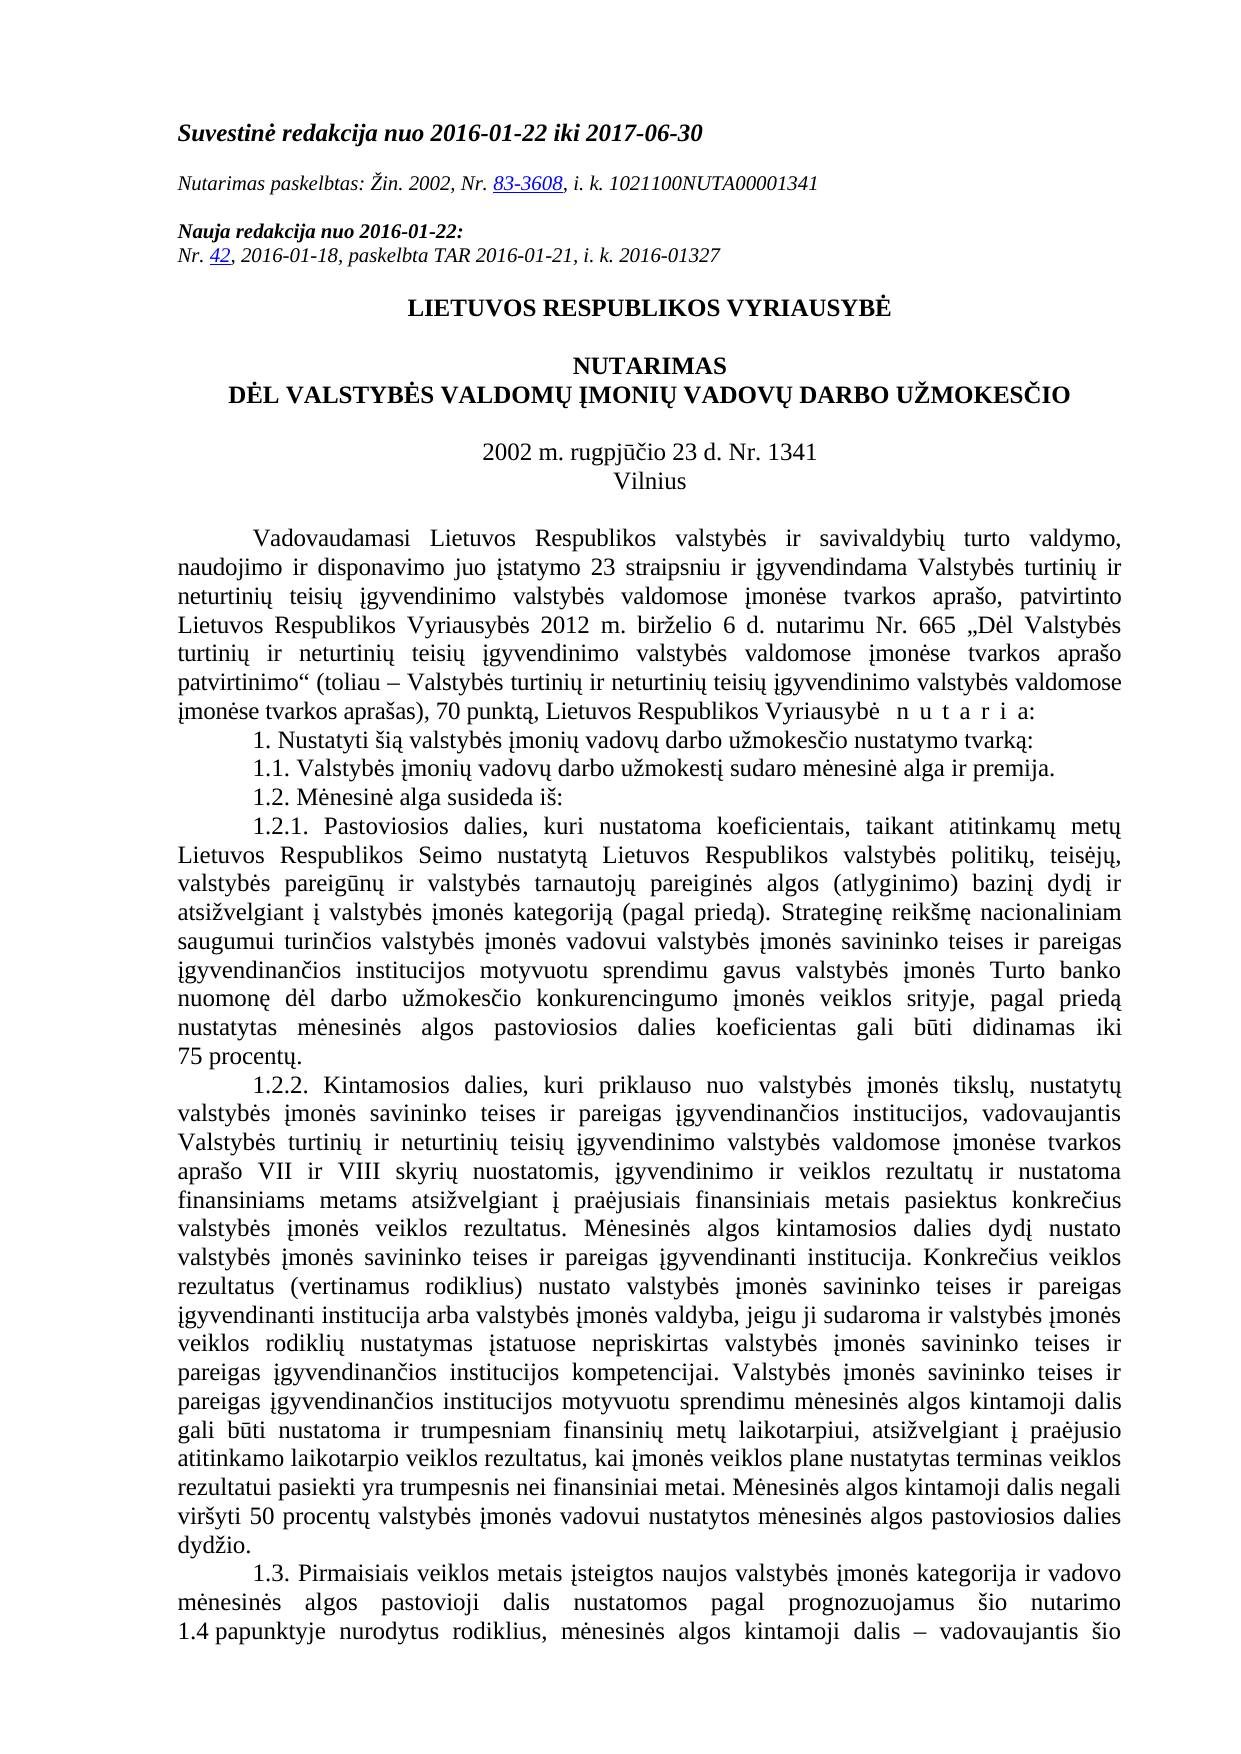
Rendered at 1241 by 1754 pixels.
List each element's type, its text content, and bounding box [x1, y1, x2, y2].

text 1.2.1. Pastoviosios dalies, kuri nustatoma koeficientais, taikant atitinkamų metų Lietuvos Respublikos Seimo nustatytą Lietuvos Respublikos valstybės politikų, teisėjų, valstybės pareigūnų ir valstybės tarnautojų pareiginės algos (atlyginimo) bazinį dydį ir atsižvelgiant į valstybės įmonės kategoriją (pagal priedą). Strateginę reikšmę nacionaliniam saugumui turinčios valstybės įmonės vadovui valstybės įmonės savininko teises ir pareigas įgyvendinančios institucijos motyvuotu sprendimu gavus valstybės įmonės Turto banko nuomonę dėl darbo užmokesčio konkurencingumo įmonės veiklos srityje, pagal priedą nustatytas mėnesinės algos pastoviosios dalies koeficientas gali būti didinamas iki 75 procentų. [177, 811, 1122, 1070]
text DĖL VALSTYBĖS VALDOMŲ ĮMONIŲ VADOVŲ DARBO UŽMOKESČIO [177, 380, 1122, 408]
text Vilnius [177, 466, 1122, 495]
text Suvestinė redakcija nuo 2016-01-22 iki 2017-06-30 [177, 118, 1122, 147]
text Lietuvos Respublikos Vyriausybė [177, 293, 1122, 322]
text Nutarimas paskelbtas: Žin. 2002, Nr. 83-3608, i. k. 1021100NUTA00001341 [177, 171, 1122, 195]
text 1.1. Valstybės įmonių vadovų darbo užmokestį sudaro mėnesinė alga ir premija. [177, 753, 1122, 782]
text 1.2.2. Kintamosios dalies, kuri priklauso nuo valstybės įmonės tikslų, nustatytų valstybės įmonės savininko teises ir pareigas įgyvendinančios institucijos, vadovaujantis Valstybės turtinių ir neturtinių teisių įgyvendinimo valstybės valdomose įmonėse tvarkos aprašo VII ir VIII skyrių nuostatomis, įgyvendinimo ir veiklos rezultatų ir nustatoma finansiniams metams atsižvelgiant į praėjusiais finansiniais metais pasiektus konkrečius valstybės įmonės veiklos rezultatus. Mėnesinės algos kintamosios dalies dydį nustato valstybės įmonės savininko teises ir pareigas įgyvendinanti institucija. Konkrečius veiklos rezultatus (vertinamus rodiklius) nustato valstybės įmonės savininko teises ir pareigas įgyvendinanti institucija arba valstybės įmonės valdyba, jeigu ji sudaroma ir valstybės įmonės veiklos rodiklių nustatymas įstatuose nepriskirtas valstybės įmonės savininko teises ir pareigas įgyvendinančios institucijos kompetencijai. Valstybės įmonės savininko teises ir pareigas įgyvendinančios institucijos motyvuotu sprendimu mėnesinės algos kintamoji dalis gali būti nustatoma ir trumpesniam finansinių metų laikotarpiui, atsižvelgiant į praėjusio atitinkamo laikotarpio veiklos rezultatus, kai įmonės veiklos plane nustatytas terminas veiklos rezultatui pasiekti yra trumpesnis nei finansiniai metai. Mėnesinės algos kintamoji dalis negali viršyti 50 procentų valstybės įmonės vadovui nustatytos mėnesinės algos pastoviosios dalies dydžio. [177, 1070, 1122, 1558]
text NUTARIMAS [177, 351, 1122, 380]
text 1.2. Mėnesinė alga susideda iš: [177, 782, 1122, 811]
text Nr. 42, 2016-01-18, paskelbta TAR 2016-01-21, i. k. 2016-01327 [177, 243, 1122, 267]
text 2002 m. rugpjūčio 23 d. Nr. 1341 [177, 437, 1122, 466]
text 1. Nustatyti šią valstybės įmonių vadovų darbo užmokesčio nustatymo tvarką: [177, 725, 1122, 753]
text Nauja redakcija nuo 2016-01-22: [177, 219, 1122, 243]
text 1.3. Pirmaisiais veiklos metais įsteigtos naujos valstybės įmonės kategorija ir vadovo mėnesinės algos pastovioji dalis nustatomos pagal prognozuojamus šio nutarimo 1.4 papunktyje nurodytus rodiklius, mėnesinės algos kintamoji dalis – vadovaujantis šio [177, 1558, 1122, 1645]
text Vadovaudamasi Lietuvos Respublikos valstybės ir savivaldybių turto valdymo, naudojimo ir disponavimo juo įstatymo 23 straipsniu ir įgyvendindama Valstybės turtinių ir neturtinių teisių įgyvendinimo valstybės valdomose įmonėse tvarkos aprašo, patvirtinto Lietuvos Respublikos Vyriausybės 2012 m. birželio 6 d. nutarimu Nr. 665 „Dėl Valstybės turtinių ir neturtinių teisių įgyvendinimo valstybės valdomose įmonėse tvarkos aprašo patvirtinimo“ (toliau – Valstybės turtinių ir neturtinių teisių įgyvendinimo valstybės valdomose įmonėse tvarkos aprašas), 70 punktą, Lietuvos Respublikos Vyriausybė nutaria: [177, 523, 1122, 725]
